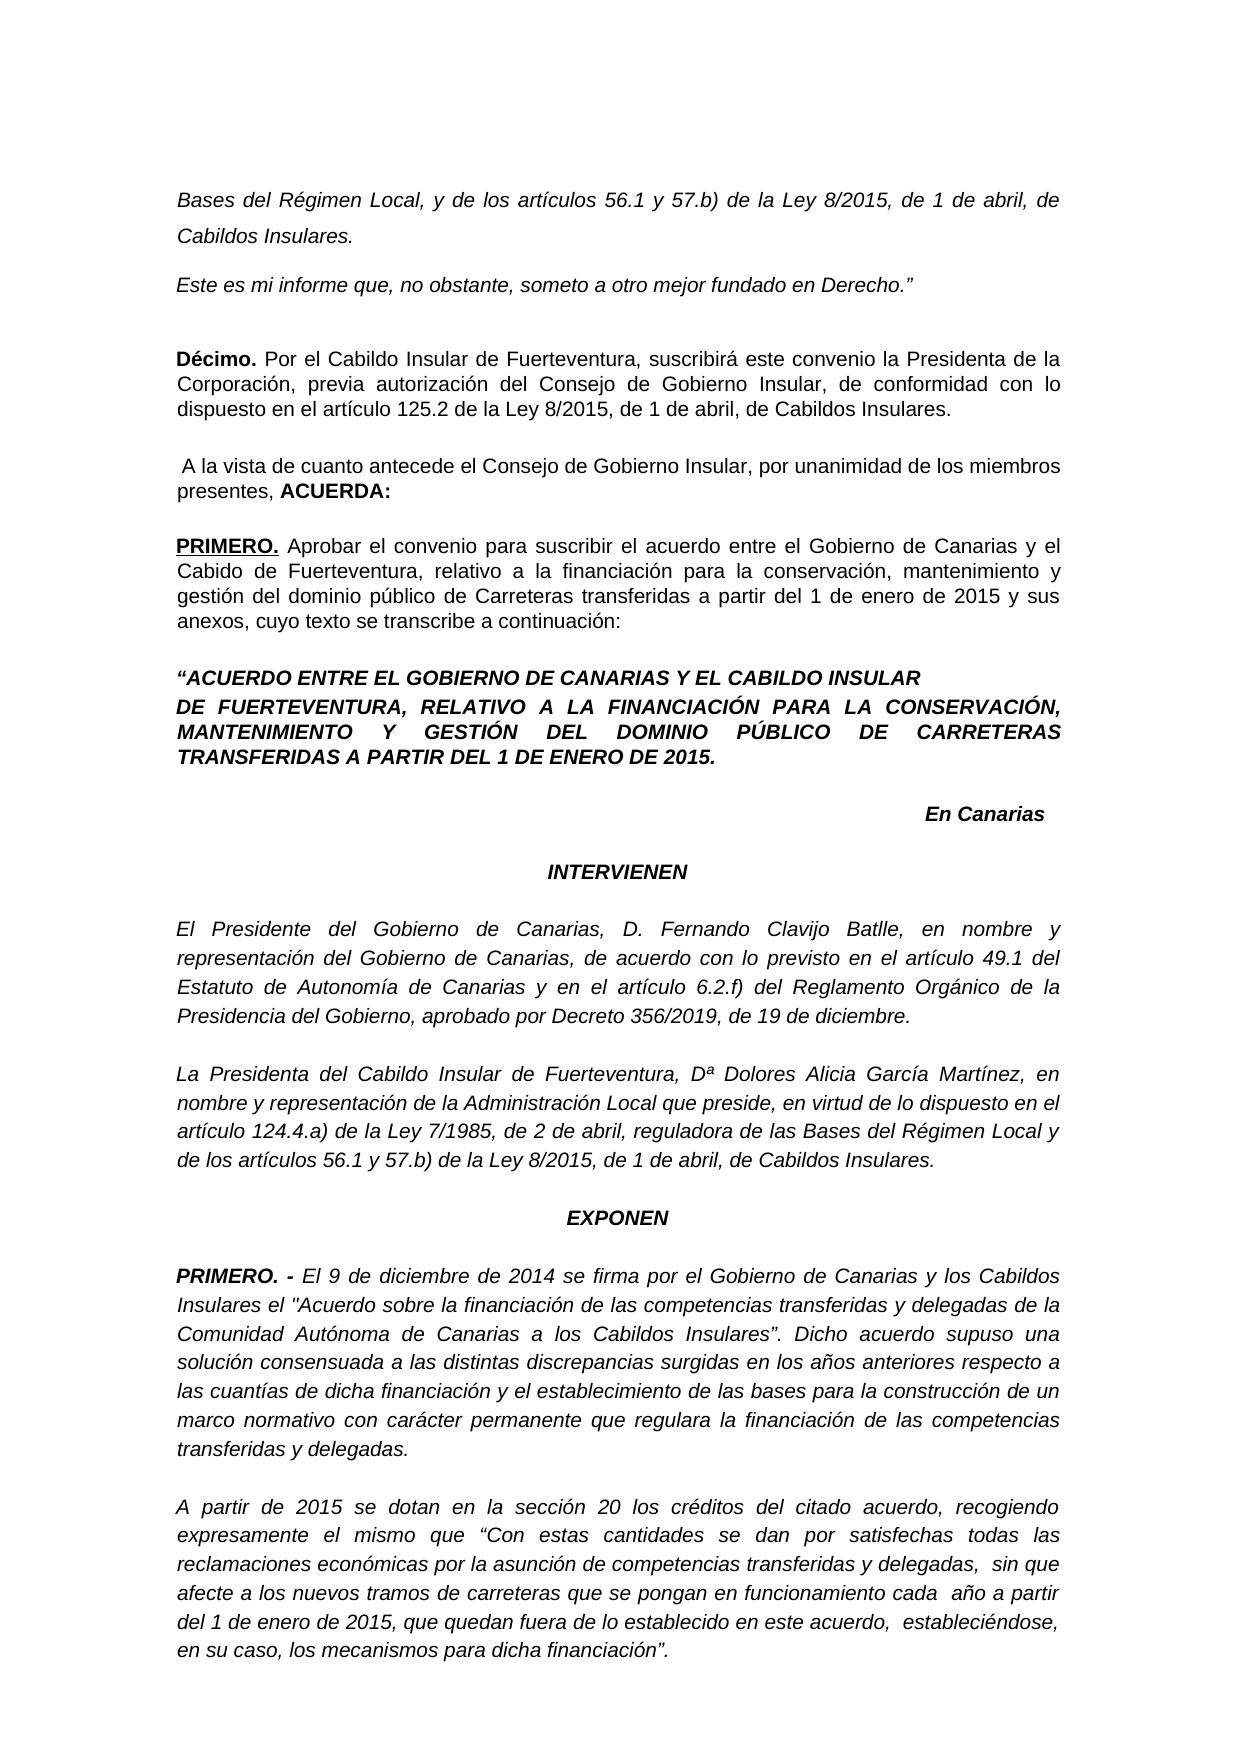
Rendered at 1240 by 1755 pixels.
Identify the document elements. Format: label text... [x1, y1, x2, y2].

text Décimo. Por el Cabildo Insular de Fuerteventura, suscribirá este convenio la Presidenta de la Corporación, previa autorización del Consejo de Gobierno Insular, de conformidad con lo dispuesto en el artículo 125.2 de la Ley 8/2015, de 1 de abril, de Cabildos Insulares. [176, 347, 1062, 421]
text PRIMERO. Aprobar el convenio para suscribir el acuerdo entre el Gobierno de Canarias y el Cabido de Fuerteventura, relativo a la financiación para la conservación, mantenimiento y gestión del dominio público de Carreteras transferidas a partir del 1 de enero de 2015 y sus anexos, cuyo texto se transcribe a continuación: [176, 534, 1062, 632]
subtitle EXPONEN [178, 1206, 1062, 1230]
text El Presidente del Gobierno de Canarias, D. Fernando Clavijo Batlle, en nombre y representación del Gobierno de Canarias, de acuerdo con lo previsto en el artículo 49.1 del Estatuto de Autonomía de Canarias y en el artículo 6.2.f) del Reglamento Orgánico de la Presidencia del Gobierno, aprobado por Decreto 356/2019, de 19 de diciembre. [176, 917, 1063, 1027]
text La Presidenta del Cabildo Insular de Fuerteventura, Dª Dolores Alicia García Martínez, en nombre y representación de la Administración Local que preside, en virtud de lo dispuesto en el artículo 124.4.a) de la Ley 7/1985, de 2 de abril, reguladora de las Bases del Régimen Local y de los artículos 56.1 y 57.b) de la Ley 8/2015, de 1 de abril, de Cabildos Insulares. [176, 1062, 1063, 1172]
text DE FUERTEVENTURA, RELATIVO A LA FINANCIACIÓN PARA LA CONSERVACIÓN, MANTENIMIENTO Y GESTIÓN DEL DOMINIO PÚBLICO DE CARRETERAS TRANSFERIDAS A PARTIR DEL 1 DE ENERO DE 2015. [176, 695, 1064, 768]
text Este es mi informe que, no obstante, someto a otro mejor fundado en Derecho.” [176, 272, 1063, 296]
text “ACUERDO ENTRE EL GOBIERNO DE CANARIAS Y EL CABILDO INSULAR [176, 666, 1064, 690]
text En Canarias [177, 802, 1057, 826]
text Bases del Régimen Local, y de los artículos 56.1 y 57.b) de la Ley 8/2015, de 1 de abril, de Cabildos Insulares. [176, 188, 1063, 248]
text A la vista de cuanto antecede el Consejo de Gobierno Insular, por unanimidad de los miembros presentes, ACUERDA: [176, 454, 1062, 504]
text PRIMERO. - El 9 de diciembre de 2014 se firma por el Gobierno de Canarias y los Cabildos Insulares el "Acuerdo sobre la financiación de las competencias transferidas y delegadas de la Comunidad Autónoma de Canarias a los Cabildos Insulares”. Dicho acuerdo supuso una solución consensuada a las distintas discrepancias surgidas en los años anteriores respecto a las cuantías de dicha financiación y el establecimiento de las bases para la construcción de un marco normativo con carácter permanente que regulara la financiación de las competencias transferidas y delegadas. [176, 1264, 1063, 1460]
subtitle INTERVIENEN [178, 859, 1062, 883]
text A partir de 2015 se dotan en la sección 20 los créditos del citado acuerdo, recogiendo expresamente el mismo que “Con estas cantidades se dan por satisfechas todas las reclamaciones económicas por la asunción de competencias transferidas y delegadas, sin que afecte a los nuevos tramos de carreteras que se pongan en funcionamiento cada año a partir del 1 de enero de 2015, que quedan fuera de lo establecido en este acuerdo, estableciéndose, en su caso, los mecanismos para dicha financiación”. [176, 1494, 1063, 1662]
